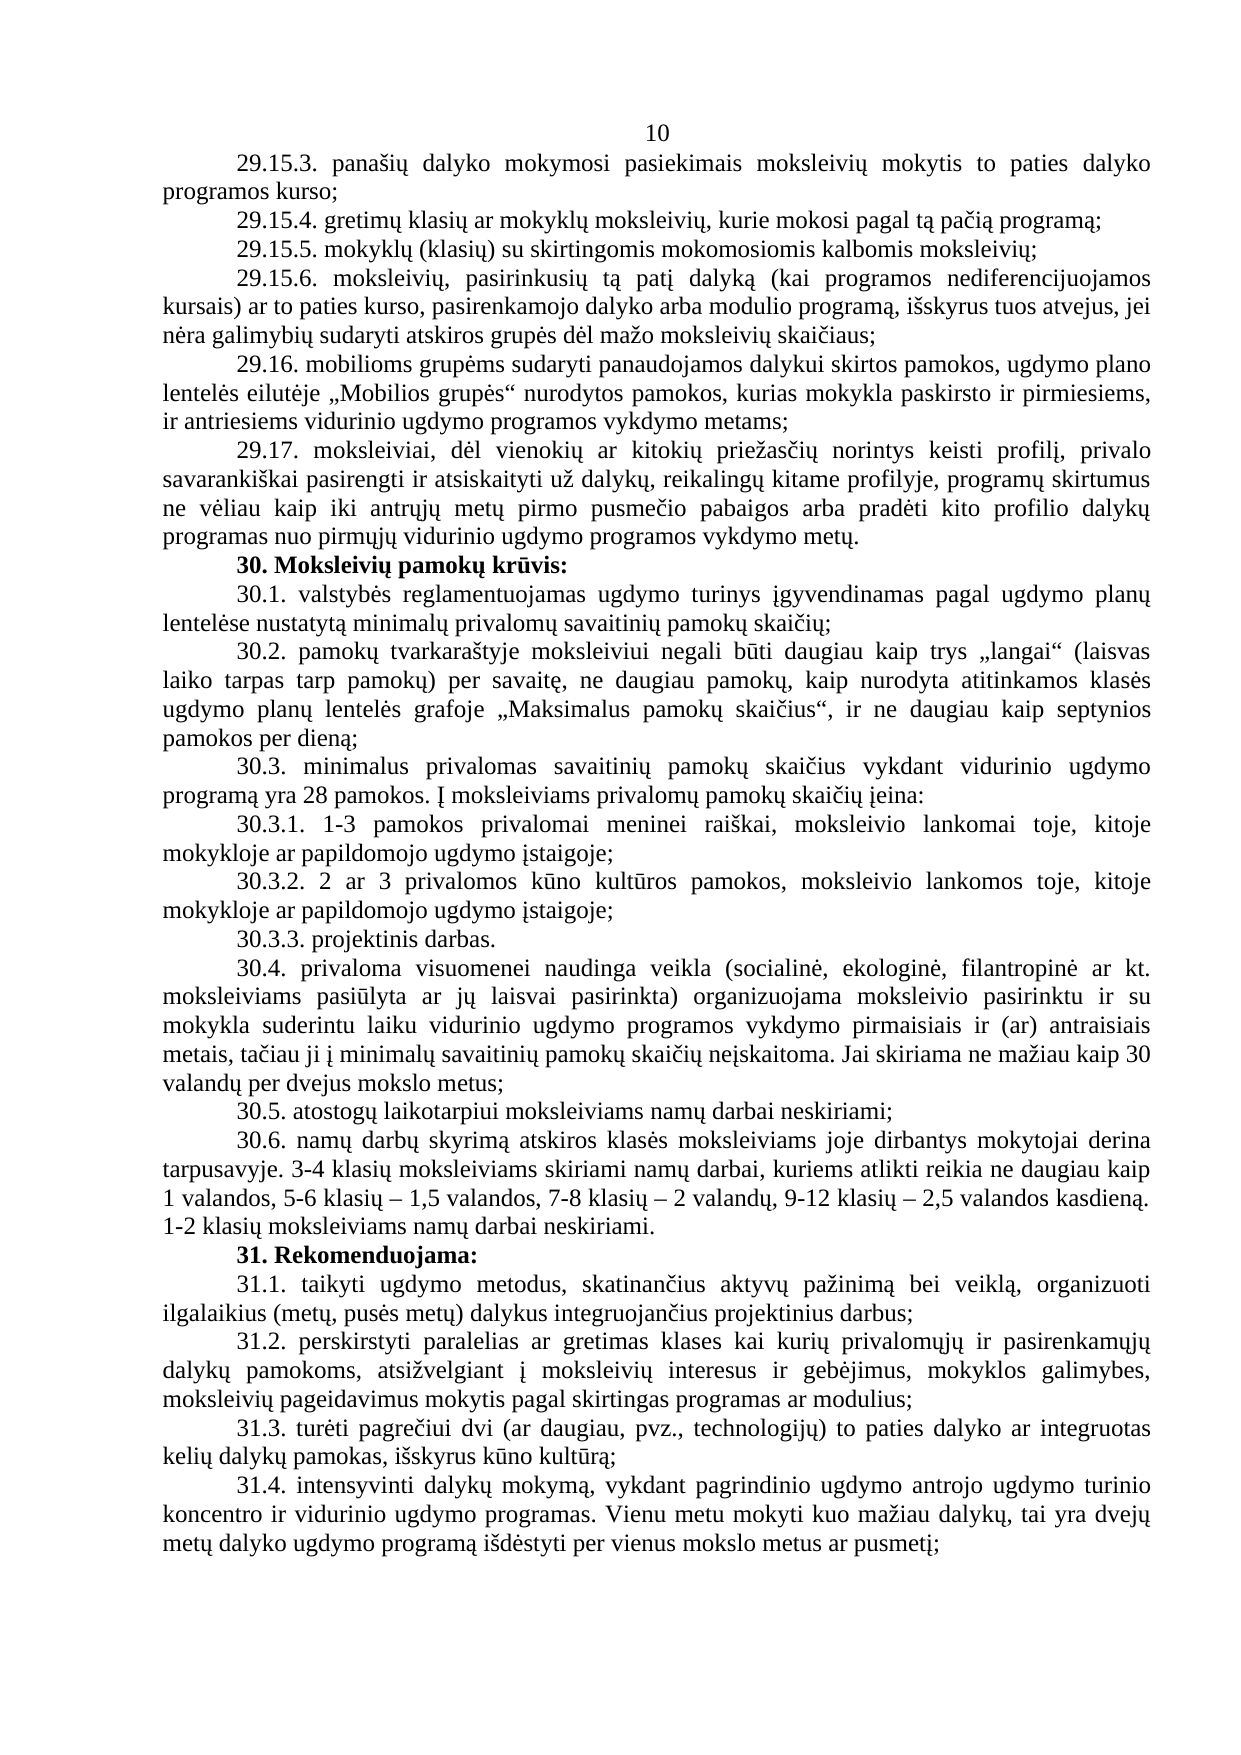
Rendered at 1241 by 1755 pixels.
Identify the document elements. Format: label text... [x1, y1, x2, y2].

text 29.15.6. moksleivių, pasirinkusių tą patį dalyką (kai programos nediferencijuojamos kursais) ar to paties kurso, pasirenkamojo dalyko arba modulio programą, išskyrus tuos atvejus, jei nėra galimybių sudaryti atskiros grupės dėl mažo moksleivių skaičiaus; [162, 263, 1152, 349]
text 30.3.3. projektinis darbas. [162, 924, 1152, 953]
text 29.15.5. mokyklų (klasių) su skirtingomis mokomosiomis kalbomis moksleivių; [162, 234, 1152, 263]
text 30.2. pamokų tvarkaraštyje moksleiviui negali būti daugiau kaip trys „langai“ (laisvas laiko tarpas tarp pamokų) per savaitę, ne daugiau pamokų, kaip nurodyta atitinkamos klasės ugdymo planų lentelės grafoje „Maksimalus pamokų skaičius“, ir ne daugiau kaip septynios pamokos per dieną; [162, 636, 1152, 751]
text 30.6. namų darbų skyrimą atskiros klasės moksleiviams joje dirbantys mokytojai derina tarpusavyje. 3-4 klasių moksleiviams skiriami namų darbai, kuriems atlikti reikia ne daugiau kaip 1 valandos, 5-6 klasių – 1,5 valandos, 7-8 klasių – 2 valandų, 9-12 klasių – 2,5 valandos kasdieną. 1-2 klasių moksleiviams namų darbai neskiriami. [162, 1125, 1152, 1240]
text 30.3.2. 2 ar 3 privalomos kūno kultūros pamokos, moksleivio lankomos toje, kitoje mokykloje ar papildomojo ugdymo įstaigoje; [162, 866, 1152, 924]
text 30.4. privaloma visuomenei naudinga veikla (socialinė, ekologinė, filantropinė ar kt. moksleiviams pasiūlyta ar jų laisvai pasirinkta) organizuojama moksleivio pasirinktu ir su mokykla suderintu laiku vidurinio ugdymo programos vykdymo pirmaisiais ir (ar) antraisiais metais, tačiau ji į minimalų savaitinių pamokų skaičių neįskaitoma. Jai skiriama ne mažiau kaip 30 valandų per dvejus mokslo metus; [162, 953, 1152, 1096]
text 29.15.4. gretimų klasių ar mokyklų moksleivių, kurie mokosi pagal tą pačią programą; [162, 205, 1152, 234]
text 30.3. minimalus privalomas savaitinių pamokų skaičius vykdant vidurinio ugdymo programą yra 28 pamokos. Į moksleiviams privalomų pamokų skaičių įeina: [162, 751, 1152, 809]
text 29.15.3. panašių dalyko mokymosi pasiekimais moksleivių mokytis to paties dalyko programos kurso; [162, 148, 1152, 205]
text 31.2. perskirstyti paralelias ar gretimas klases kai kurių privalomųjų ir pasirenkamųjų dalykų pamokoms, atsižvelgiant į moksleivių interesus ir gebėjimus, mokyklos galimybes, moksleivių pageidavimus mokytis pagal skirtingas programas ar modulius; [162, 1326, 1152, 1413]
text 31. Rekomenduojama: [162, 1240, 1152, 1269]
text 31.4. intensyvinti dalykų mokymą, vykdant pagrindinio ugdymo antrojo ugdymo turinio koncentro ir vidurinio ugdymo programas. Vienu metu mokyti kuo mažiau dalykų, tai yra dvejų metų dalyko ugdymo programą išdėstyti per vienus mokslo metus ar pusmetį; [162, 1470, 1152, 1556]
text 30.1. valstybės reglamentuojamas ugdymo turinys įgyvendinamas pagal ugdymo planų lentelėse nustatytą minimalų privalomų savaitinių pamokų skaičių; [162, 579, 1152, 636]
text 30.5. atostogų laikotarpiui moksleiviams namų darbai neskiriami; [162, 1096, 1152, 1125]
text 30.3.1. 1-3 pamokos privalomai meninei raiškai, moksleivio lankomai toje, kitoje mokykloje ar papildomojo ugdymo įstaigoje; [162, 809, 1152, 866]
text 31.1. taikyti ugdymo metodus, skatinančius aktyvų pažinimą bei veiklą, organizuoti ilgalaikius (metų, pusės metų) dalykus integruojančius projektinius darbus; [162, 1269, 1152, 1326]
text 30. Moksleivių pamokų krūvis: [162, 550, 1152, 579]
text 29.16. mobilioms grupėms sudaryti panaudojamos dalykui skirtos pamokos, ugdymo plano lentelės eilutėje „Mobilios grupės“ nurodytos pamokos, kurias mokykla paskirsto ir pirmiesiems, ir antriesiems vidurinio ugdymo programos vykdymo metams; [162, 349, 1152, 435]
text 29.17. moksleiviai, dėl vienokių ar kitokių priežasčių norintys keisti profilį, privalo savarankiškai pasirengti ir atsiskaityti už dalykų, reikalingų kitame profilyje, programų skirtumus ne vėliau kaip iki antrųjų metų pirmo pusmečio pabaigos arba pradėti kito profilio dalykų programas nuo pirmųjų vidurinio ugdymo programos vykdymo metų. [162, 435, 1152, 550]
text 31.3. turėti pagrečiui dvi (ar daugiau, pvz., technologijų) to paties dalyko ar integruotas kelių dalykų pamokas, išskyrus kūno kultūrą; [162, 1413, 1152, 1470]
